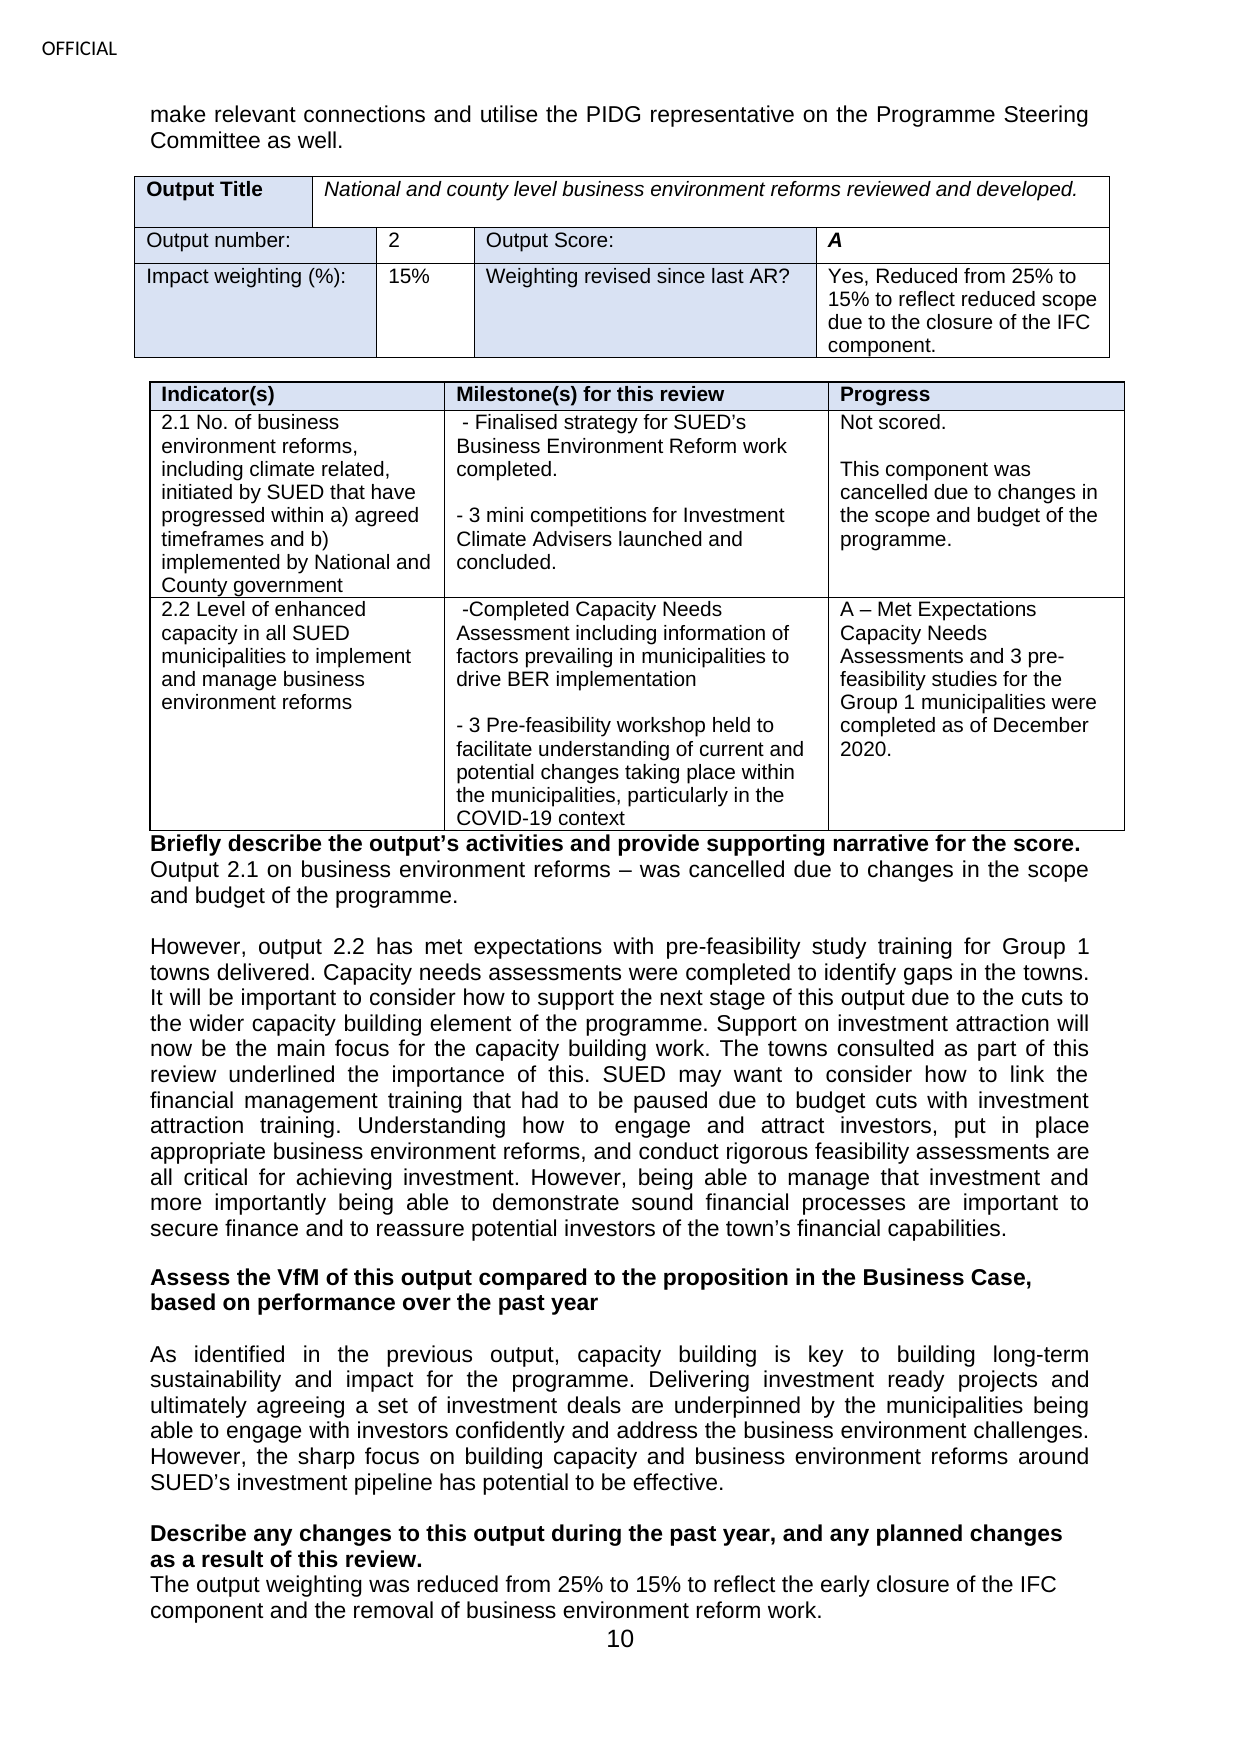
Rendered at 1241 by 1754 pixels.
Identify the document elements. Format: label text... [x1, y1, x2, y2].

table_header Milestone(s) for this review [445, 383, 828, 410]
table_header Output Title [135, 177, 312, 227]
text Output 2.1 on business environment reforms – was cancelled due to changes in the scope and budget of the programme. [150, 857, 1090, 908]
table_cell Impact weighting (%): [135, 264, 376, 357]
table_cell 15% [377, 264, 474, 357]
table_cell Output number: [135, 228, 376, 263]
text make relevant connections and utilise the PIDG representative on the Programme Steering Committee as well. [150, 102, 1090, 153]
text Assess the VfM of this output compared to the proposition in the Business Case, based on performance over the past year [150, 1264, 1090, 1316]
table_cell - Finalised strategy for SUED’s Business Environment Reform work completed. - 3 mini competitions for Investment Climate Advisers launched and concluded. [445, 411, 828, 597]
table_cell Not scored. This component was cancelled due to changes in the scope and budget of the programme. [829, 411, 1124, 597]
table_header Indicator(s) [151, 383, 444, 410]
table_header National and county level business environment reforms reviewed and developed. [313, 177, 1109, 227]
table_cell A [817, 228, 1109, 263]
text Describe any changes to this output during the past year, and any planned changes as a result of this review. [150, 1521, 1090, 1572]
text Briefly describe the output’s activities and provide supporting narrative for the score. [150, 831, 1090, 857]
table_cell 2.1 No. of business environment reforms, including climate related, initiated by SUED that have progressed within a) agreed timeframes and b) implemented by National and County government [151, 411, 444, 597]
table_cell A – Met Expectations Capacity Needs Assessments and 3 pre-feasibility studies for the Group 1 municipalities were completed as of December 2020. [829, 598, 1124, 830]
table_header Progress [829, 383, 1124, 410]
table_cell Output Score: [475, 228, 816, 263]
table_cell -Completed Capacity Needs Assessment including information of factors prevailing in municipalities to drive BER implementation - 3 Pre-feasibility workshop held to facilitate understanding of current and potential changes taking place within the municipalities, particularly in the COVID-19 context [445, 598, 828, 830]
table_cell Weighting revised since last AR? [475, 264, 816, 357]
text The output weighting was reduced from 25% to 15% to reflect the early closure of the IFC component and the removal of business environment reform work. [150, 1572, 1090, 1623]
table_cell 2 [377, 228, 474, 263]
text However, output 2.2 has met expectations with pre-feasibility study training for Group 1 towns delivered. Capacity needs assessments were completed to identify gaps in the towns. It will be important to consider how to support the next stage of this output due to the cuts to the wider capacity building element of the programme. Support on investment attraction will now be the main focus for the capacity building work. The towns consulted as part of this review underlined the importance of this. SUED may want to consider how to link the financial management training that had to be paused due to budget cuts with investment attraction training. Understanding how to engage and attract investors, put in place appropriate business environment reforms, and conduct rigorous feasibility assessments are all critical for achieving investment. However, being able to manage that investment and more importantly being able to demonstrate sound financial processes are important to secure finance and to reassure potential investors of the town’s financial capabilities. [150, 934, 1090, 1241]
table_cell 2.2 Level of enhanced capacity in all SUED municipalities to implement and manage business environment reforms [151, 598, 444, 830]
table_cell Yes, Reduced from 25% to 15% to reflect reduced scope due to the closure of the IFC component. [817, 264, 1109, 357]
text As identified in the previous output, capacity building is key to building long-term sustainability and impact for the programme. Delivering investment ready projects and ultimately agreeing a set of investment deals are underpinned by the municipalities being able to engage with investors confidently and address the business environment challenges. However, the sharp focus on building capacity and business environment reforms around SUED’s investment pipeline has potential to be effective. [150, 1341, 1090, 1495]
